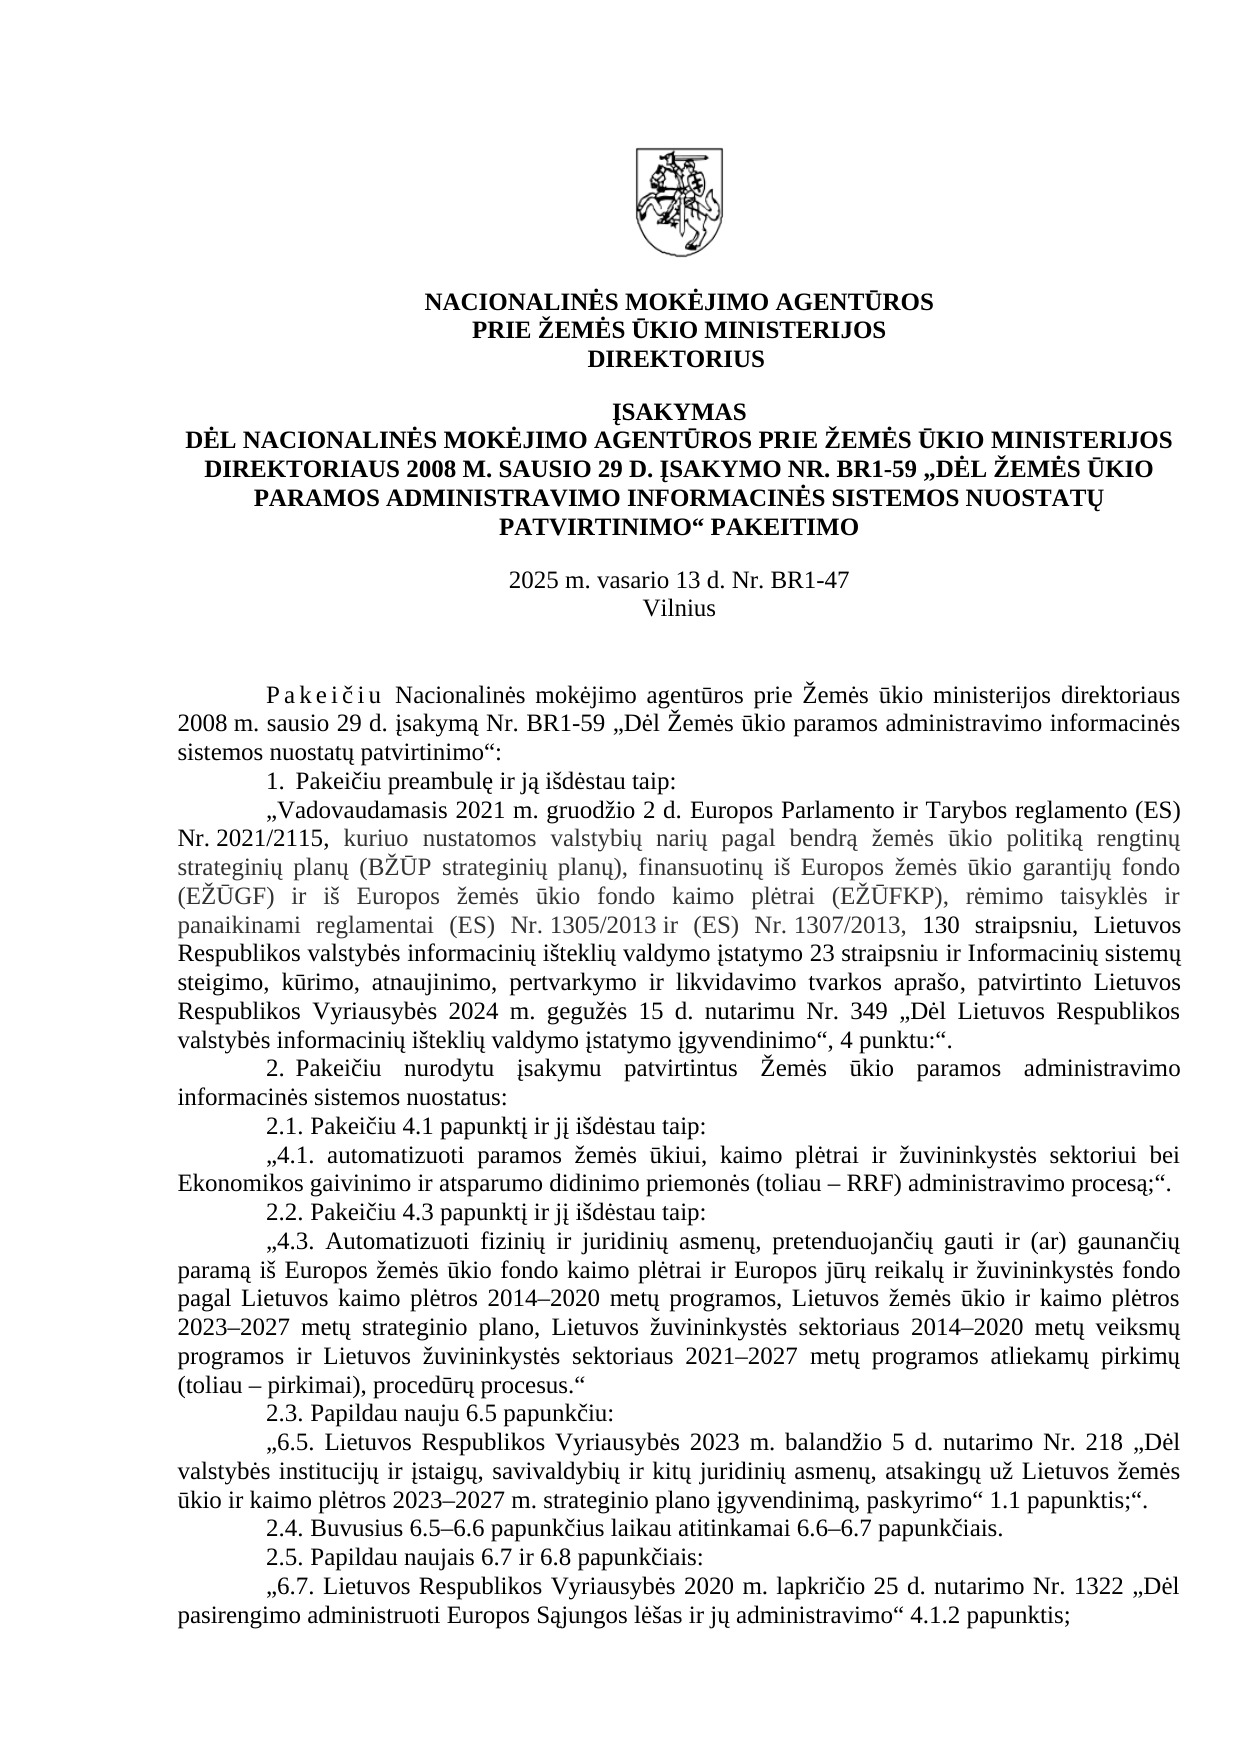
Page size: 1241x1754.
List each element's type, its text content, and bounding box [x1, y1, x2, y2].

text NACIONALINĖS MOKĖJIMO AGENTŪROS PRIE ŽEMĖS ŪKIO MINISTERIJOS DIREKTORIUS [177, 287, 1181, 373]
text 2.4. Buvusius 6.5–6.6 papunkčius laikau atitinkamai 6.6–6.7 papunkčiais. [177, 1513, 1181, 1542]
text 2.1. Pakeičiu 4.1 papunktį ir jį išdėstau taip: [177, 1111, 1181, 1140]
text ĮSAKYMAS [177, 397, 1181, 426]
text „Vadovaudamasis 2021 m. gruodžio 2 d. Europos Parlamento ir Tarybos reglamento (ES) Nr. 2021/2115, kuriuo nustatomos valstybių narių pagal bendrą žemės ūkio politiką rengtinų strateginių planų (BŽŪP strateginių planų), finansuotinų iš Europos žemės ūkio garantijų fondo (EŽŪGF) ir iš Europos žemės ūkio fondo kaimo plėtrai (EŽŪFKP), rėmimo taisyklės ir panaikinami reglamentai (ES) Nr. 1305/2013 ir (ES) Nr. 1307/2013, 130 straipsniu, Lietuvos Respublikos valstybės informacinių išteklių valdymo įstatymo 23 straipsniu ir Informacinių sistemų steigimo, kūrimo, atnaujinimo, pertvarkymo ir likvidavimo tvarkos aprašo, patvirtinto Lietuvos Respublikos Vyriausybės 2024 m. gegužės 15 d. nutarimu Nr. 349 „Dėl Lietuvos Respublikos valstybės informacinių išteklių valdymo įstatymo įgyvendinimo“, 4 punktu:“. [177, 795, 1181, 1053]
text 2025 m. vasario 13 d. Nr. BR1-47 [177, 565, 1181, 593]
text dėl Nacionalinės mokėjimo agentūros prie Žemės ūkio ministerijos direktoriaus 2008 m. sausio 29 d. įsakymO Nr. BR1-59 „Dėl Žemės ūkio paramos administravimo informacinės sistemos nuostatų patvirtinimo“ pakeitimo [177, 426, 1181, 541]
text „6.7. Lietuvos Respublikos Vyriausybės 2020 m. lapkričio 25 d. nutarimo Nr. 1322 „Dėl pasirengimo administruoti Europos Sąjungos lėšas ir jų administravimo“ 4.1.2 papunktis; [177, 1571, 1181, 1628]
text 2.3. Papildau nauju 6.5 papunkčiu: [177, 1398, 1181, 1427]
text 2. Pakeičiu nurodytu įsakymu patvirtintus Žemės ūkio paramos administravimo informacinės sistemos nuostatus: [177, 1053, 1181, 1111]
text Pakeičiu Nacionalinės mokėjimo agentūros prie Žemės ūkio ministerijos direktoriaus 2008 m. sausio 29 d. įsakymą Nr. BR1-59 „Dėl Žemės ūkio paramos administravimo informacinės sistemos nuostatų patvirtinimo“: [177, 680, 1181, 766]
text „4.1. automatizuoti paramos žemės ūkiui, kaimo plėtrai ir žuvininkystės sektoriui bei Ekonomikos gaivinimo ir atsparumo didinimo priemonės (toliau – RRF) administravimo procesą;“. [177, 1140, 1181, 1197]
text Vilnius [177, 593, 1181, 622]
text „6.5. Lietuvos Respublikos Vyriausybės 2023 m. balandžio 5 d. nutarimo Nr. 218 „Dėl valstybės institucijų ir įstaigų, savivaldybių ir kitų juridinių asmenų, atsakingų už Lietuvos žemės ūkio ir kaimo plėtros 2023–2027 m. strateginio plano įgyvendinimą, paskyrimo“ 1.1 papunktis;“. [177, 1427, 1181, 1513]
text 2.5. Papildau naujais 6.7 ir 6.8 papunkčiais: [177, 1542, 1181, 1571]
text 1. Pakeičiu preambulę ir ją išdėstau taip: [177, 766, 1181, 795]
text „4.3. Automatizuoti fizinių ir juridinių asmenų, pretenduojančių gauti ir (ar) gaunančių paramą iš Europos žemės ūkio fondo kaimo plėtrai ir Europos jūrų reikalų ir žuvininkystės fondo pagal Lietuvos kaimo plėtros 2014–2020 metų programos, Lietuvos žemės ūkio ir kaimo plėtros 2023–2027 metų strateginio plano, Lietuvos žuvininkystės sektoriaus 2014–2020 metų veiksmų programos ir Lietuvos žuvininkystės sektoriaus 2021–2027 metų programos atliekamų pirkimų (toliau – pirkimai), procedūrų procesus.“ [177, 1226, 1181, 1398]
text 2.2. Pakeičiu 4.3 papunktį ir jį išdėstau taip: [177, 1197, 1181, 1226]
